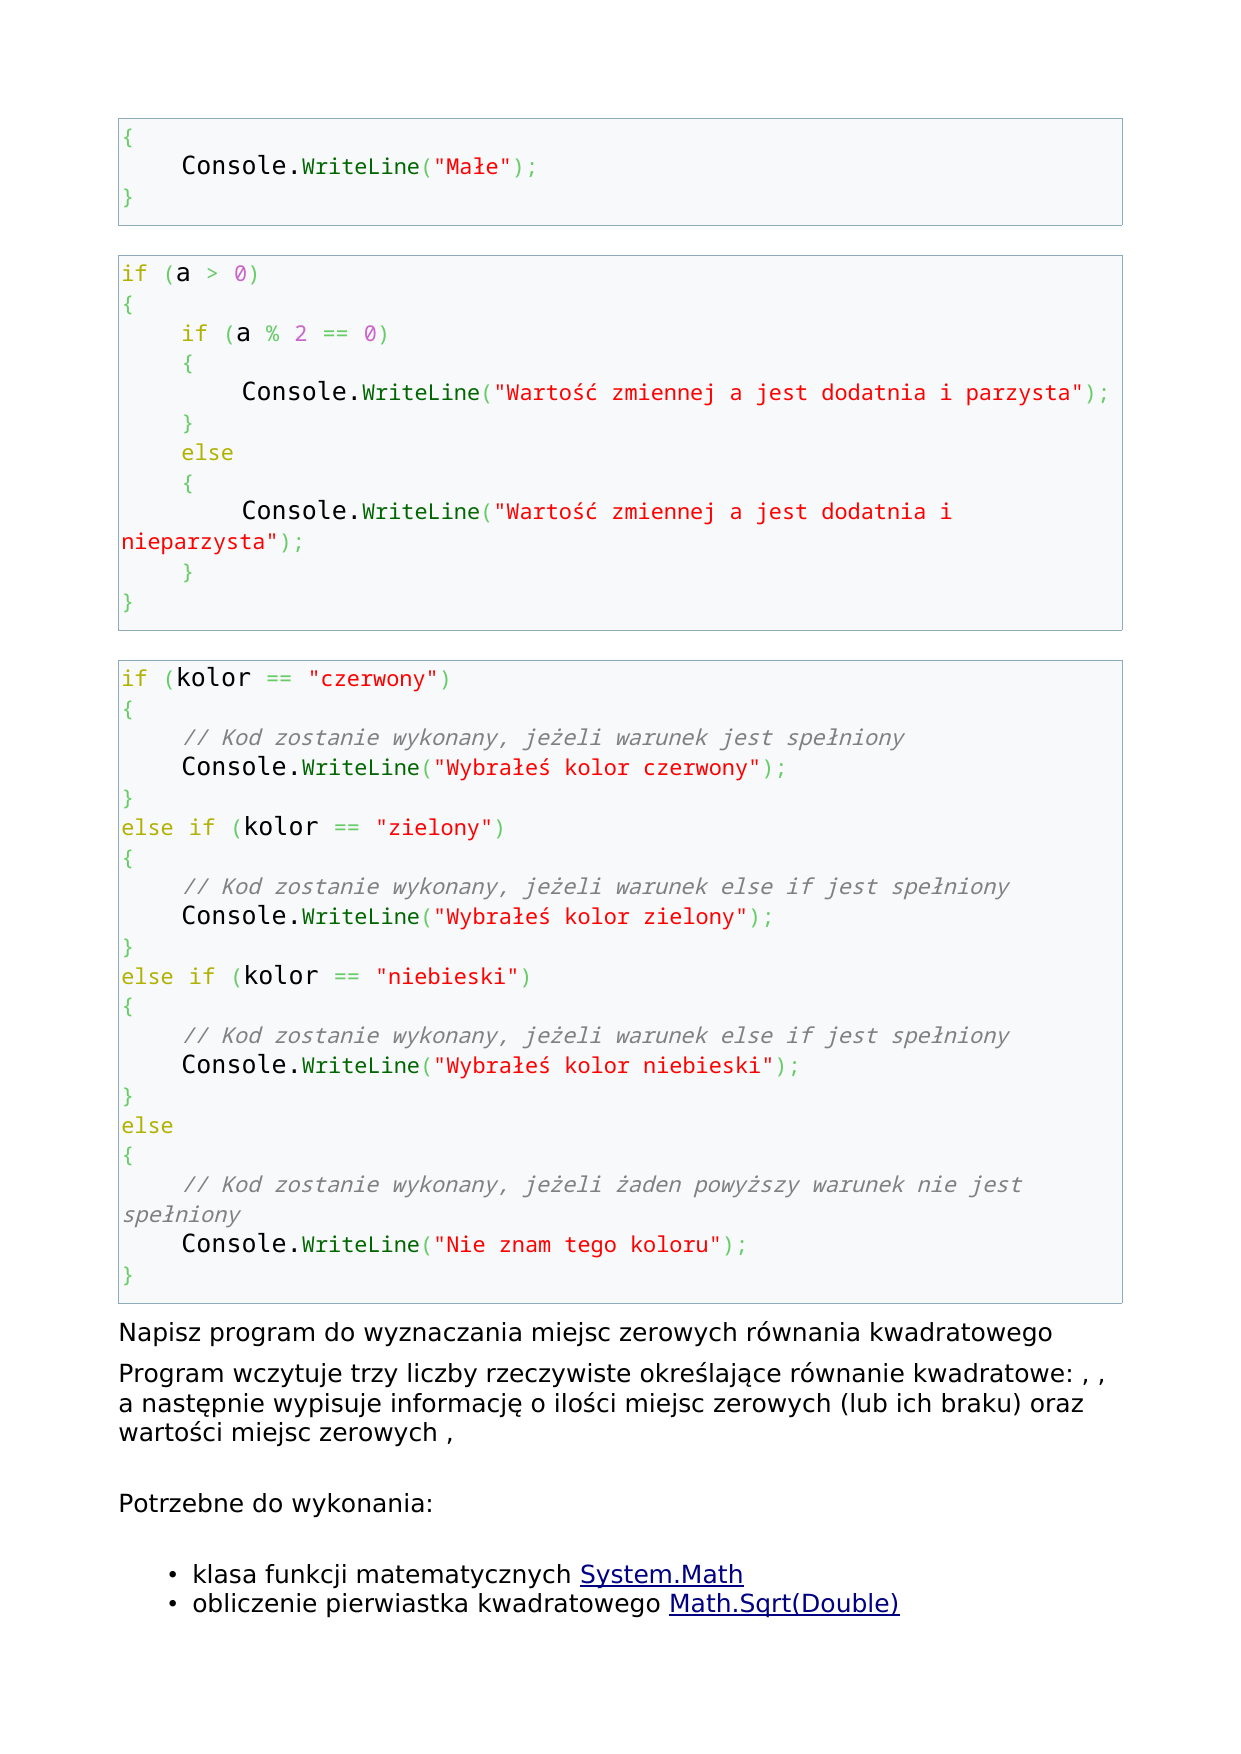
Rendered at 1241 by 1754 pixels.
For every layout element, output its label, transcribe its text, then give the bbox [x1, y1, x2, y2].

table_header if (kolor == "czerwony") { // Kod zostanie wykonany, jeżeli warunek jest spełniony Console.WriteLine("Wybrałeś kolor czerwony"); } else if (kolor == "zielony") { // Kod zostanie wykonany, jeżeli warunek else if jest spełniony Console.WriteLine("Wybrałeś kolor zielony"); } else if (kolor == "niebieski") { // Kod zostanie wykonany, jeżeli warunek else if jest spełniony Console.WriteLine("Wybrałeś kolor niebieski"); } else { // Kod zostanie wykonany, jeżeli żaden powyższy warunek nie jest spełniony Console.WriteLine("Nie znam tego koloru"); } [119, 661, 1122, 1303]
text Napisz program do wyznaczania miejsc zerowych równania kwadratowego [118, 1318, 1122, 1347]
text Potrzebne do wykonania: [118, 1489, 1122, 1518]
text Program wczytuje trzy liczby rzeczywiste określające równanie kwadratowe: , , a następnie wypisuje informację o ilości miejsc zerowych (lub ich braku) oraz wartości miejsc zerowych , [118, 1360, 1122, 1476]
table_header { Console.WriteLine("Małe"); } [119, 119, 1122, 225]
list klasa funkcji matematycznych System.Math [177, 1560, 1122, 1589]
list obliczenie pierwiastka kwadratowego Math.Sqrt(Double) [177, 1589, 1122, 1618]
table_header if (a > 0) { if (a % 2 == 0) { Console.WriteLine("Wartość zmiennej a jest dodatnia i parzysta"); } else { Console.WriteLine("Wartość zmiennej a jest dodatnia i nieparzysta"); } } [119, 256, 1122, 630]
